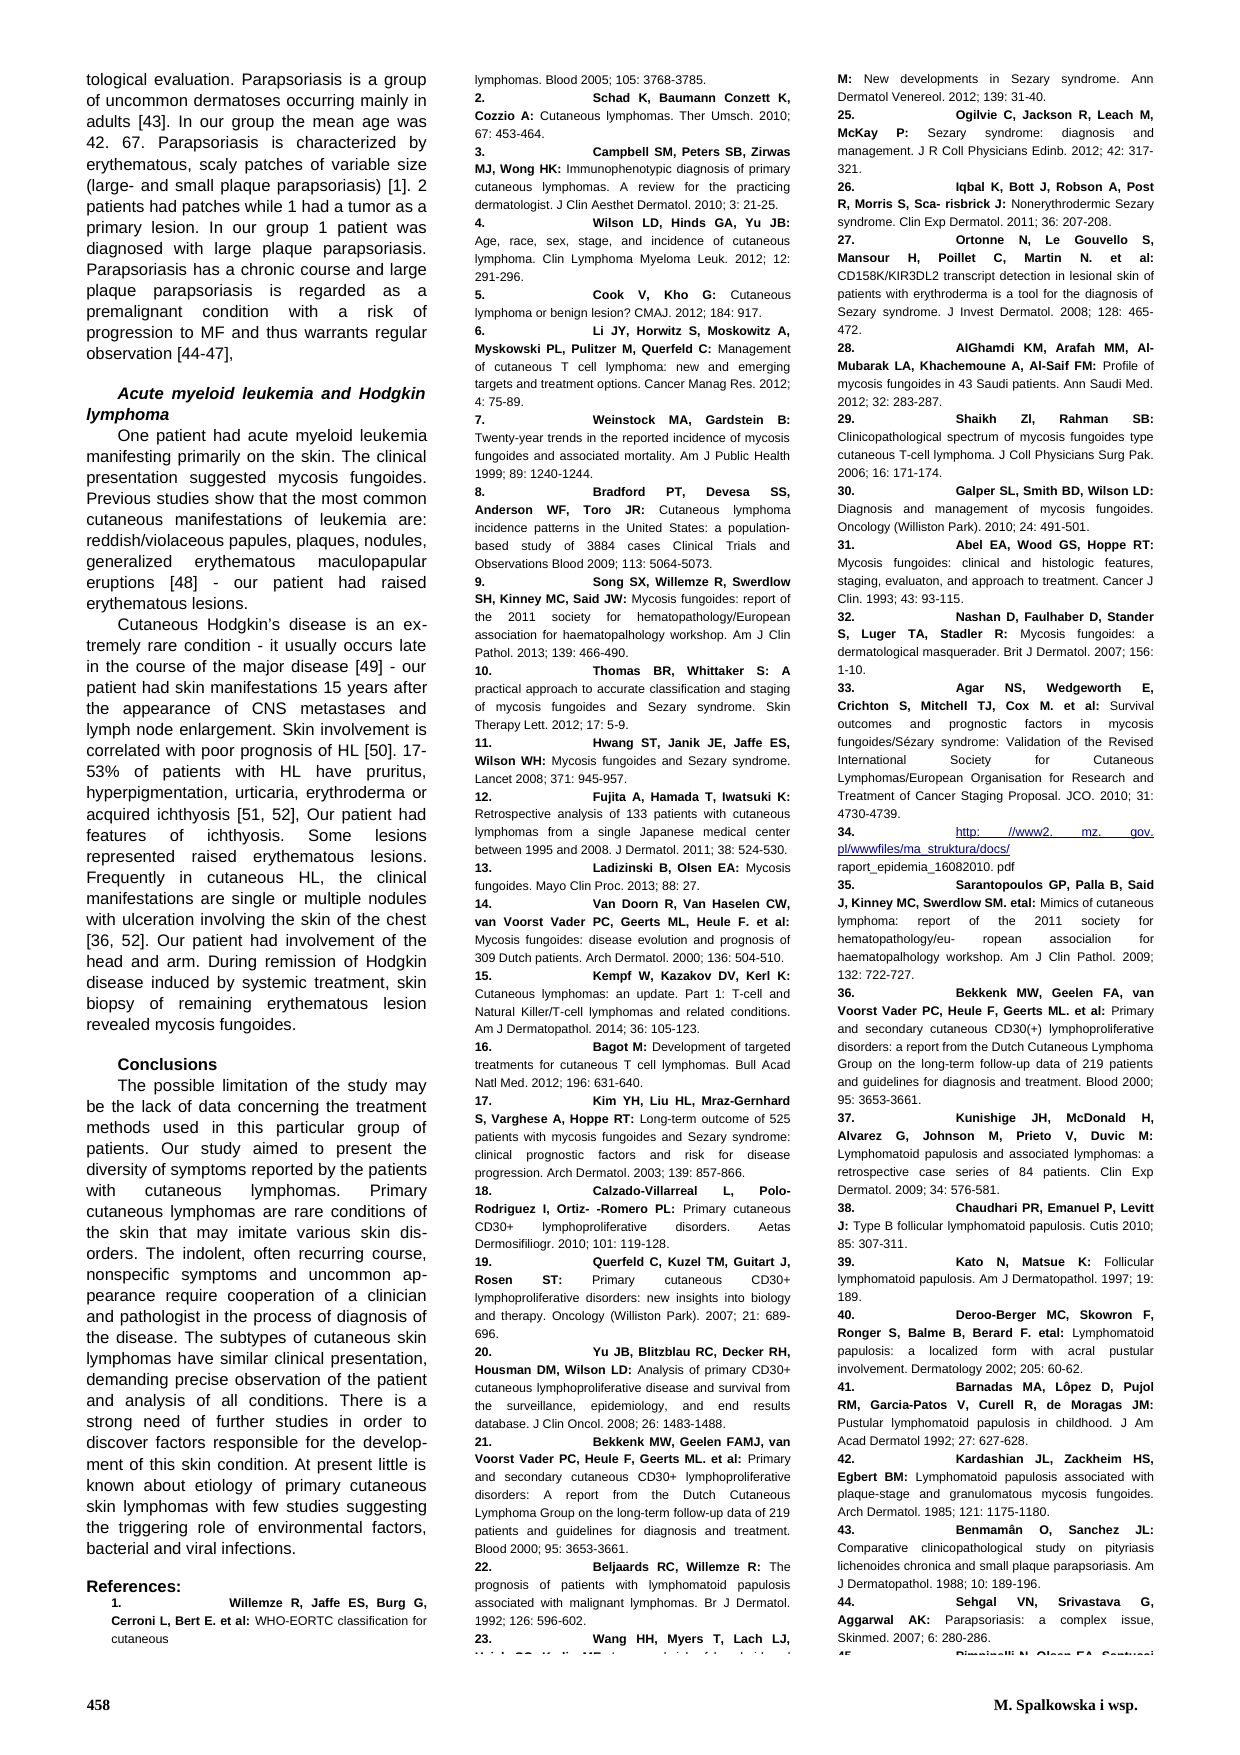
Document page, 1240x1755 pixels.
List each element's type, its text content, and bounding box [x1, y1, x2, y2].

list Kunishige JH, McDonald H, Alvarez G, Johnson M, Prieto V, Duvic M: Lymphomatoid papulosis and associated lymphomas: a retrospective case series of 84 patients. Clin Exp Dermatol. 2009; 34: 576-581. [837, 1111, 1154, 1197]
text tological evaluation. Parapsoriasis is a group of uncommon dermatoses occurring mainly in adults [43]. In our group the mean age was 42. 67. Parapsoriasis is characterized by erythematous, scaly patches of variable size (large- and small plaque parapsoriasis) [1]. 2 patients had patches while 1 had a tumor as a primary lesion. In our group 1 patient was diagnosed with large plaque parapsoriasis. Parapsoriasis has a chronic course and large plaque parapsoriasis is regarded as a premalignant condition with a risk of progression to MF and thus warrants regular observation [44-47], [86, 70, 427, 363]
list Shaikh Zl, Rahman SB: Clinicopathological spectrum of mycosis fungoides type cutaneous T-cell lympho­ma. J Coll Physicians Surg Pak. 2006; 16: 171-174. [837, 412, 1154, 480]
list Iqbal K, Bott J, Robson A, Post R, Morris S, Sca- risbrick J: Nonerythrodermic Sezary syndrome. Clin Exp Dermatol. 2011; 36: 207-208. [837, 179, 1154, 229]
list Wilson LD, Hinds GA, Yu JB: Age, race, sex, stage, and incidence of cutaneous lymphoma. Clin Lympho­ma Myeloma Leuk. 2012; 12: 291-296. [474, 216, 791, 284]
list Song SX, Willemze R, Swerdlow SH, Kinney MC, Said JW: Mycosis fungoides: report of the 2011 society for hematopathology/European association for haematopalhology workshop. Am J Clin Pathol. 2013; 139: 466-490. [474, 574, 791, 660]
list Benmamân O, Sanchez JL: Comparative clinico­pathological study on pityriasis lichenoides chronica and small plaque parapsoriasis. Am J Dermatopathol. 1988; 10: 189-196. [837, 1523, 1154, 1591]
list Willemze R, Jaffe ES, Burg G, Cerroni L, Bert E. et al: WHO-EORTC classification for cutaneous [111, 1596, 427, 1646]
list Nashan D, Faulhaber D, Stander S, Luger TA, Stadler R: Mycosis fungoides: a dermatological masquerader. Brit J Dermatol. 2007; 156: 1-10. [837, 609, 1154, 677]
list Barnadas MA, Lôpez D, Pujol RM, Garcia-Patos V, Curell R, de Moragas JM: Pustular lymphomatoid papulosis in childhood. J Am Acad Dermatol 1992; 27: 627-628. [837, 1379, 1154, 1448]
text The possible limitation of the study may be the lack of data concerning the treatment methods used in this particular group of patients. Our study aimed to present the diversity of symptoms reported by the pa­tients with cutaneous lymphomas. Primary cutaneous lymphomas are rare conditions of the skin that may imitate various skin dis­orders. The indolent, often recurring course, nonspecific symptoms and uncommon ap­pearance require cooperation of a clinician and pathologist in the process of diagnosis of the disease. The subtypes of cutaneous skin lymphomas have similar clinical presen­tation, demanding precise observation of the patient and analysis of all conditions. There is a strong need of further studies in order to discover factors responsible for the develop­ment of this skin condition. At present little is known about etiology of primary cutaneous skin lymphomas with few studies suggesting the triggering role of environmental factors, bacterial and viral infections. [86, 1076, 427, 1558]
list Calzado-Villarreal L, Polo-Rodriguez I, Ortiz- -Romero PL: Primary cutaneous CD30+ lympho­proliferative disorders. Aetas Dermosifiliogr. 2010; 101: 119-128. [474, 1183, 791, 1252]
text M: New developments in Sezary syndrome. Ann Dermatol Venereol. 2012; 139: 31-40. [837, 72, 1154, 104]
list Abel EA, Wood GS, Hoppe RT: Mycosis fungoides: clinical and histologic features, staging, evaluaton, and approach to treatment. Cancer J Clin. 1993; 43: 93-115. [837, 537, 1154, 606]
text References: [86, 1578, 427, 1596]
list Galper SL, Smith BD, Wilson LD: Diagnosis and management of mycosis fungoides. Oncology (Wil­liston Park). 2010; 24: 491-501. [837, 484, 1154, 534]
subtitle Acute myeloid leukemia and Hodgkin lymphoma [86, 383, 427, 424]
list Kato N, Matsue K: Follicular lymphomatoid papulo­sis. Am J Dermatopathol. 1997; 19: 189. [837, 1254, 1154, 1304]
list Cook V, Kho G: Cutaneous lymphoma or benign lesion? CMAJ. 2012; 184: 917. [474, 288, 791, 320]
list Fujita A, Hamada T, Iwatsuki K: Retrospective analysis of 133 patients with cutaneous lymphomas from a single Japanese medical center between 1995 and 2008. J Dermatol. 2011; 38: 524-530. [474, 789, 791, 857]
text One patient had acute myeloid leuke­mia manifesting primarily on the skin. The clinical presentation suggested mycosis fungoides. Previous studies show that the most common cutaneous manifestations of leukemia are: reddish/violaceous papules, plaques, nodules, generalized erythematous maculopapular eruptions [48] - our patient had raised erythematous lesions. [86, 426, 427, 613]
list Chaudhari PR, Emanuel P, Levitt J: Type B follicular lymphomatoid papulosis. Cutis 2010; 85: 307-311. [837, 1200, 1154, 1251]
list Wang HH, Myers T, Lach LJ, Hsieh CC, Kadin ME: Increased risk of lymphoid and nonlymphoid mali­gnancies in patients with lymphomatoid papulosis. Cancer 1999; 86: 1240-1245. [474, 1631, 791, 1654]
list Kardashian JL, Zackheim HS, Egbert BM: Lympho­matoid papulosis associated with plaque-stage and granulomatous mycosis fungoides. Arch Dermatol. 1985; 121: 1175-1180. [837, 1451, 1154, 1519]
list Sarantopoulos GP, Palla B, Said J, Kinney MC, Swerdlow SM. etal: Mimics of cutaneous lymphoma: report of the 2011 society for hematopathology/eu- ropean associalion for haematopalhology workshop. Am J Clin Pathol. 2009; 132: 722-727. [837, 878, 1154, 982]
list Sehgal VN, Srivastava G, Aggarwal AK: Parapso­riasis: a complex issue, Skinmed. 2007; 6: 280-286. [837, 1594, 1154, 1645]
list Querfeld C, Kuzel TM, Guitart J, Rosen ST: Primary cutaneous CD30+ lymphoproliferative disorders: new insights into biology and therapy. Oncology (Williston Park). 2007; 21: 689-696. [474, 1255, 791, 1341]
list Thomas BR, Whittaker S: A practical approach to accurate classification and staging of mycosis fungoides and Sezary syndrome. Skin Therapy Lett. 2012; 17: 5-9. [474, 664, 791, 732]
list Yu JB, Blitzblau RC, Decker RH, Housman DM, Wilson LD: Analysis of primary CD30+ cutaneous lymphoproliferative disease and survival from the surveillance, epidemiology, and end results database. J Clin Oncol. 2008; 26: 1483-1488. [474, 1345, 791, 1431]
list Bagot M: Development of targeted treatments for cutaneous T cell lymphomas. Bull Acad Natl Med. 2012; 196: 631-640. [474, 1040, 791, 1090]
list Kempf W, Kazakov DV, Kerl K: Cutaneous lymphomas: an update. Part 1: T-cell and Natural Killer/T-cell lymphomas and related conditions. Am J Dermatopathol. 2014; 36: 105-123. [474, 968, 791, 1037]
list Ortonne N, Le Gouvello S, Mansour H, Poillet C, Martin N. et al: CD158K/KIR3DL2 transcript detec­tion in lesional skin of patients with erythroderma is a tool for the diagnosis of Sezary syndrome. J Invest Dermatol. 2008; 128: 465-472. [837, 233, 1154, 337]
list Hwang ST, Janik JE, Jaffe ES, Wilson WH: Mycosis fungoides and Sezary syndrome. Lancet 2008; 371: 945-957. [474, 736, 791, 786]
list Kim YH, Liu HL, Mraz-Gernhard S, Varghese A, Hoppe RT: Long-term outcome of 525 patients with mycosis fungoides and Sezary syndrome: clinical prognostic factors and risk for disease progression. Arch Dermatol. 2003; 139: 857-866. [474, 1094, 791, 1180]
text M. Spalkowska i wsp. [993, 1696, 1153, 1714]
list Bradford PT, Devesa SS, Anderson WF, Toro JR: Cutaneous lymphoma incidence patterns in the United States: a population-based study of 3884 cases Clinical Trials and Observations Blood 2009; 113: 5064-5073. [474, 485, 791, 571]
list Bekkenk MW, Geelen FAMJ, van Voorst Vader PC, Heule F, Geerts ML. et al: Primary and secondary cutaneous CD30+ lymphoproliferative disorders: A report from the Dutch Cutaneous Lymphoma Group on the long-term follow-up data of 219 patients and guidelines for diagnosis and treatment. Blood 2000; 95: 3653-3661. [474, 1434, 791, 1556]
list Schad K, Baumann Conzett K, Cozzio A: Cutaneous lymphomas. Ther Umsch. 2010; 67: 453-464. [474, 91, 791, 141]
list Deroo-Berger MC, Skowron F, Ronger S, Balme B, Berard F. etal: Lymphomatoid papulosis: a localized form with acral pustular involvement. Dermatology 2002; 205: 60-62. [837, 1308, 1154, 1376]
text Conclusions [86, 1054, 427, 1074]
list Bekkenk MW, Geelen FA, van Voorst Vader PC, Heule F, Geerts ML. et al: Primary and secondary cutaneous CD30(+) lymphoproliferative disorders: a report from the Dutch Cutaneous Lymphoma Group on the long-term follow-up data of 219 patients and guidelines for diagnosis and treatment. Blood 2000; 95: 3653-3661. [837, 985, 1154, 1107]
list Campbell SM, Peters SB, Zirwas MJ, Wong HK: Immunophenotypic diagnosis of primary cutaneous lymphomas. A review for the practicing dermatologist. J Clin Aesthet Dermatol. 2010; 3: 21-25. [474, 144, 791, 212]
list Van Doorn R, Van Haselen CW, van Voorst Vader PC, Geerts ML, Heule F. et al: Mycosis fungoides: disease evolution and prognosis of 309 Dutch pa­tients. Arch Dermatol. 2000; 136: 504-510. [474, 897, 791, 965]
list Li JY, Horwitz S, Moskowitz A, Myskowski PL, Pulitzer M, Querfeld C: Management of cutaneous T cell lymphoma: new and emerging targets and tre­atment options. Cancer Manag Res. 2012; 4: 75-89. [474, 323, 791, 409]
list Weinstock MA, Gardstein B: Twenty-year trends in the reported incidence of mycosis fungoides and associated mortality. Am J Public Health 1999; 89: 1240-1244. [474, 413, 791, 481]
list Beljaards RC, Willemze R: The prognosis of patients with lymphomatoid papulosis associated with malignant lymphomas. Br J Dermatol. 1992; 126: 596-602. [474, 1560, 791, 1628]
list Agar NS, Wedgeworth E, Crichton S, Mitchell TJ, Cox M. et al: Survival outcomes and prognostic factors in mycosis fungoides/Sézary syndrome: Validation of the Revised International Society for Cutaneous Lymphomas/European Organisation for Research and Treatment of Cancer Staging Proposal. JCO. 2010; 31: 4730-4739. [837, 681, 1154, 821]
list http: //www2. mz. gov. pl/wwwfiles/ma_struktura/docs/ raport_epidemia_16082010. pdf [837, 824, 1154, 874]
list Ladizinski B, Olsen EA: Mycosis fungoides. Mayo Clin Proc. 2013; 88: 27. [474, 861, 791, 893]
list AIGhamdi KM, Arafah MM, Al-Mubarak LA, Khachemoune A, Al-Saif FM: Profile of mycosis fungoides in 43 Saudi patients. Ann Saudi Med. 2012; 32: 283-287. [837, 340, 1154, 408]
text 458 [87, 1696, 117, 1713]
text lymphomas. Blood 2005; 105: 3768-3785. [449, 73, 791, 87]
text Cutaneous Hodgkin’s disease is an ex­tremely rare condition - it usually occurs late in the course of the major disease [49] - our patient had skin manifestations 15 years af­ter the appearance of CNS metastases and lymph node enlargement. Skin involvement is correlated with poor prognosis of HL [50]. 17-53% of patients with HL have pruritus, hyperpigmentation, urticaria, erythroderma or acquired ichthyosis [51, 52], Our patient had features of ichthyosis. Some lesions represented raised erythematous lesions. Frequently in cutaneous HL, the clinical manifestations are single or multiple nodules with ulceration involving the skin of the chest [36, 52]. Our patient had involvement of the head and arm. During remission of Hodgkin disease induced by systemic treatment, skin biopsy of remaining erythematous lesion revealed mycosis fungoides. [86, 615, 427, 1034]
list Ogilvie C, Jackson R, Leach M, McKay P: Sezary syndrome: diagnosis and management. J R Coll Physicians Edinb. 2012; 42: 317-321. [837, 107, 1154, 176]
